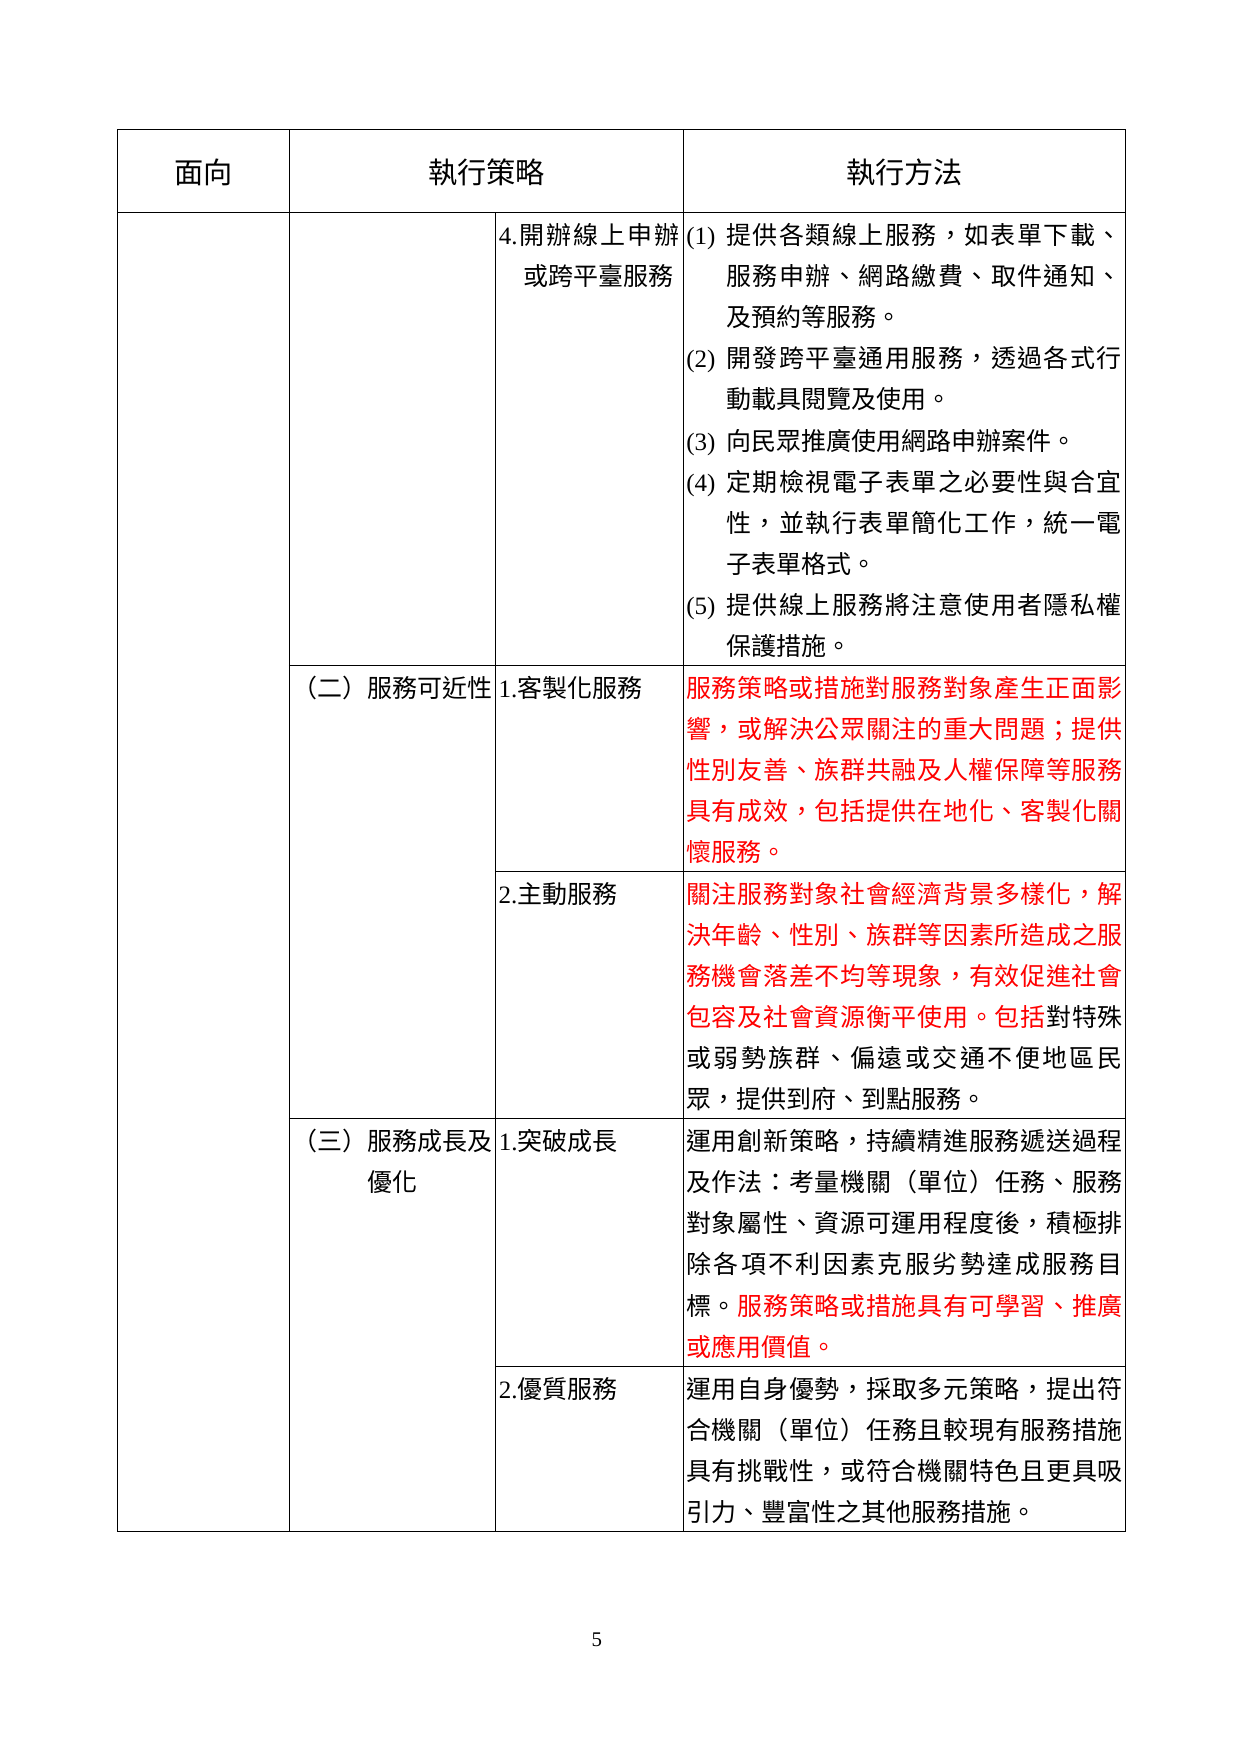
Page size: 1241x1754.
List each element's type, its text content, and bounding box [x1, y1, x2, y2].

table_cell 提供各類線上服務，如表單下載、服務申辦、網路繳費、取件通知、及預約等服務。 開發跨平臺通用服務，透過各式行動載具閱覽及使用。 向民眾推廣使用網路申辦案件。 定期檢視電子表單之必要性與合宜性，並執行表單簡化工作，統一電子表單格式。 提供線上服務將注意使用者隱私權保護措施。 [684, 213, 1125, 665]
table_cell 關注服務對象社會經濟背景多樣化，解決年齡、性別、族群等因素所造成之服務機會落差不均等現象，有效促進社會包容及社會資源衡平使用。包括對特殊或弱勢族群、偏遠或交通不便地區民眾，提供到府、到點服務。 [684, 872, 1125, 1118]
table_cell 運用創新策略，持續精進服務遞送過程及作法：考量機關（單位）任務、服務對象屬性、資源可運用程度後，積極排除各項不利因素克服劣勢達成服務目標。服務策略或措施具有可學習、推廣或應用價值。 [684, 1119, 1125, 1366]
table_cell 運用自身優勢，採取多元策略，提出符合機關（單位）任務且較現有服務措施具有挑戰性，或符合機關特色且更具吸引力、豐富性之其他服務措施。 [684, 1367, 1125, 1531]
table_cell （二）服務可近性 [290, 666, 495, 1118]
table_header 面向 [118, 130, 289, 212]
table_cell 1.客製化服務 [496, 666, 683, 871]
table_cell 2.優質服務 [496, 1367, 683, 1531]
table_cell 2.主動服務 [496, 872, 683, 1118]
table_cell 服務策略或措施對服務對象產生正面影響，或解決公眾關注的重大問題；提供性別友善、族群共融及人權保障等服務具有成效，包括提供在地化、客製化關懷服務。 [684, 666, 1125, 871]
table_cell 4.開辦線上申辦或跨平臺服務 [496, 213, 683, 665]
table_cell 1.突破成長 [496, 1119, 683, 1366]
table_cell （三）服務成長及優化 [290, 1119, 495, 1531]
table_header 執行策略 [290, 130, 683, 212]
table_header 執行方法 [684, 130, 1125, 212]
